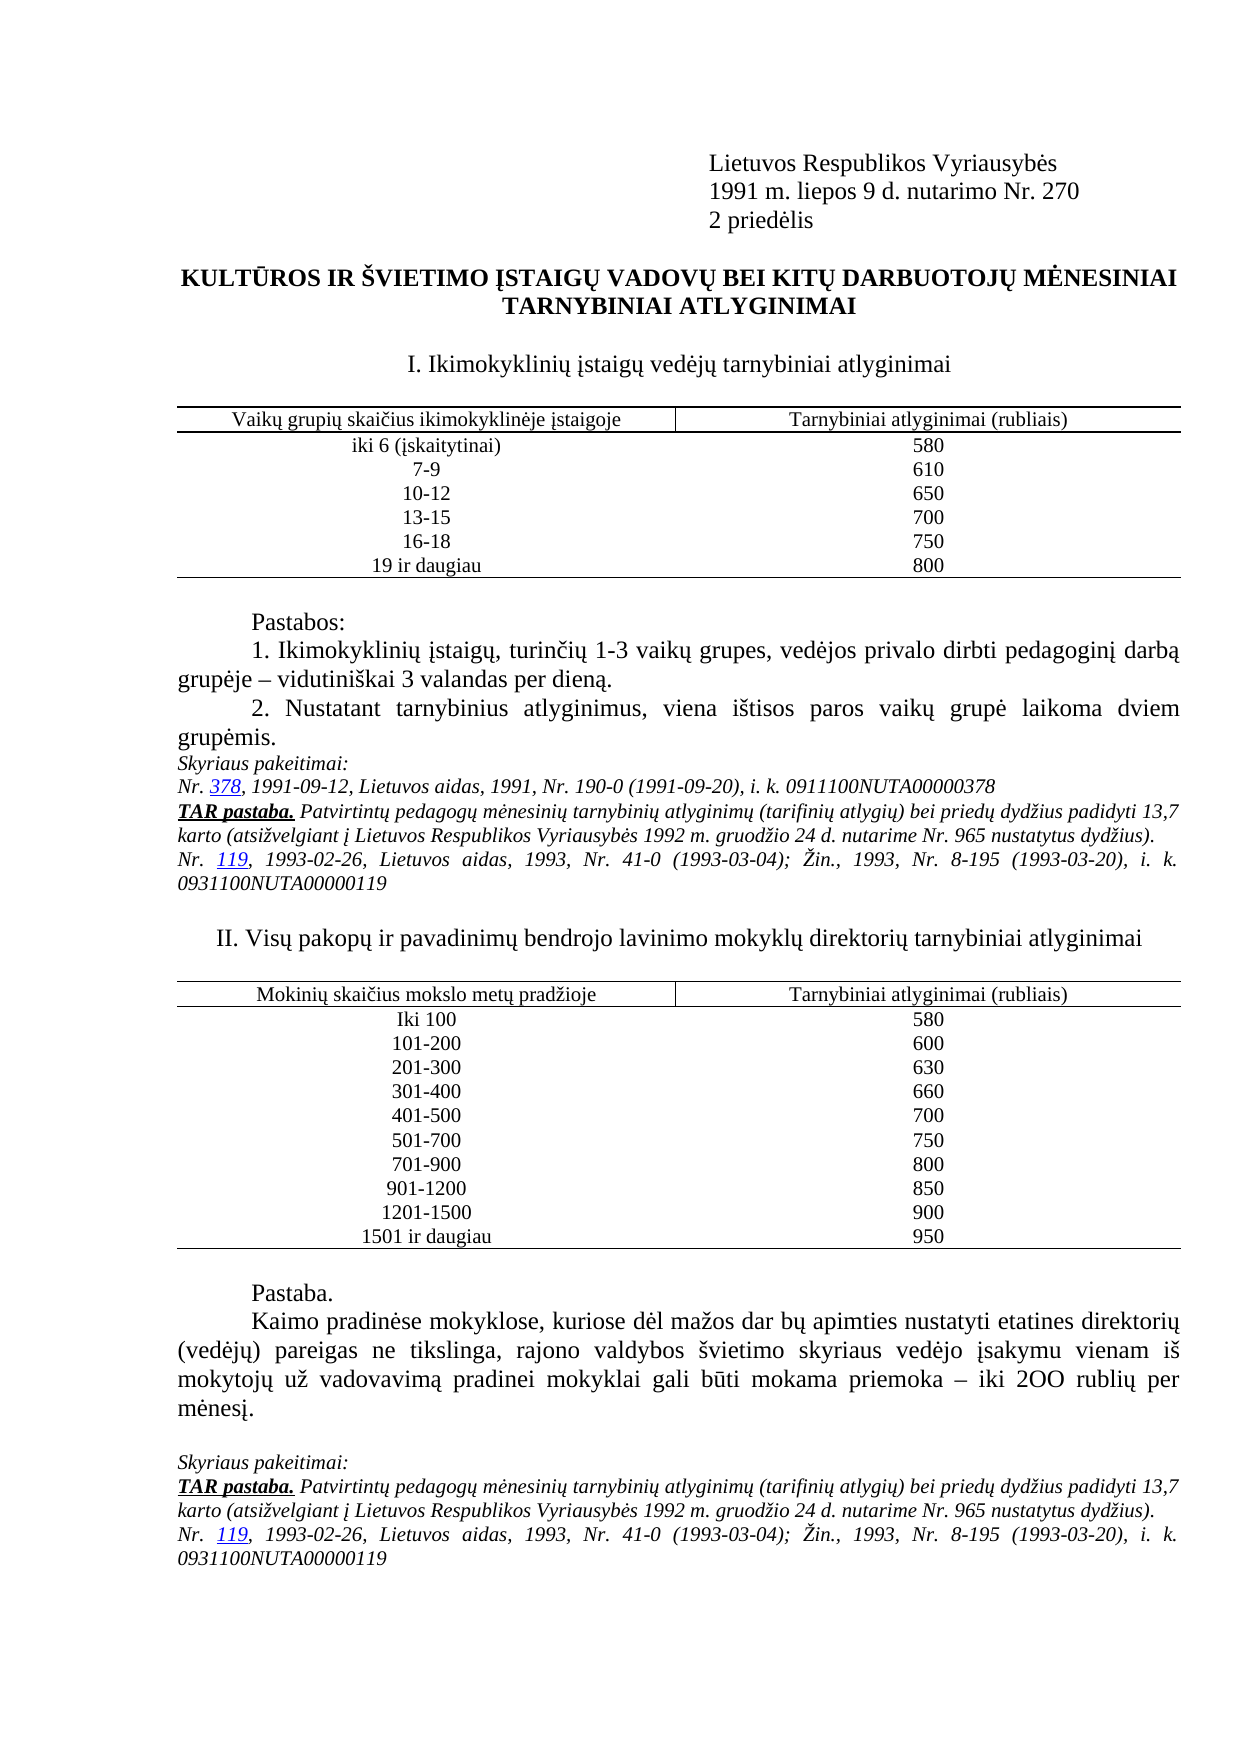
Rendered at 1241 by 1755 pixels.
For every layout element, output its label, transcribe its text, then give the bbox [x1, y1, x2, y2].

text Nr. 378, 1991-09-12, Lietuvos aidas, 1991, Nr. 190-0 (1991-09-20), i. k. 0911100NUTA00000378 [177, 774, 1181, 798]
table_cell 1501 ir daugiau [177, 1224, 675, 1248]
text 2. Nustatant tarnybinius atlyginimus, viena ištisos paros vaikų grupė laikoma dviem grupėmis. [177, 693, 1181, 750]
table_cell 901-1200 [177, 1176, 675, 1200]
text TAR pastaba. Patvirtintų pedagogų mėnesinių tarnybinių atlyginimų (tarifinių atlygių) bei priedų dydžius padidyti 13,7 karto (atsižvelgiant į Lietuvos Respublikos Vyriausybės 1992 m. gruodžio 24 d. nutarime Nr. 965 nustatytus dydžius). [177, 1474, 1181, 1522]
table_cell 16-18 [177, 529, 675, 553]
table_header Vaikų grupių skaičius ikimokyklinėje įstaigoje [177, 408, 675, 431]
table_cell 501-700 [177, 1128, 675, 1152]
table_cell 610 [675, 457, 1181, 481]
text Pastaba. [177, 1278, 1181, 1306]
text Skyriaus pakeitimai: [177, 1450, 1181, 1474]
table_cell 700 [675, 505, 1181, 529]
table_cell 700 [675, 1104, 1181, 1127]
text KULTŪROS IR ŠVIETIMO ĮSTAIGŲ VADOVŲ BEI KITŲ DARBUOTOJŲ MĖNESINIAI TARNYBINIAI ATLYGINIMAI [177, 263, 1181, 320]
text Nr. 119, 1993-02-26, Lietuvos aidas, 1993, Nr. 41-0 (1993-03-04); Žin., 1993, Nr. 8-195 (1993-03-20), i. k. 0931100NUTA00000119 [177, 1522, 1181, 1570]
text 1991 m. liepos 9 d. nutarimo Nr. 270 [177, 176, 1181, 205]
table_cell iki 6 (įskaitytinai) [177, 433, 675, 457]
table_header Tarnybiniai atlyginimai (rubliais) [676, 982, 1181, 1006]
text 2 priedėlis [177, 205, 1181, 234]
text TAR pastaba. Patvirtintų pedagogų mėnesinių tarnybinių atlyginimų (tarifinių atlygių) bei priedų dydžius padidyti 13,7 karto (atsižvelgiant į Lietuvos Respublikos Vyriausybės 1992 m. gruodžio 24 d. nutarime Nr. 965 nustatytus dydžius). [177, 798, 1181, 847]
table_cell 850 [675, 1176, 1181, 1200]
table_cell 7-9 [177, 457, 675, 481]
table_cell 401-500 [177, 1104, 675, 1127]
text Lietuvos Respublikos Vyriausybės [177, 148, 1181, 176]
table_cell 800 [675, 1152, 1181, 1176]
text Skyriaus pakeitimai: [177, 750, 1181, 774]
table_header Tarnybiniai atlyginimai (rubliais) [676, 408, 1181, 431]
table_cell 600 [675, 1031, 1181, 1055]
table_cell 650 [675, 481, 1181, 505]
table_cell Iki 100 [177, 1007, 675, 1031]
table_cell 10-12 [177, 481, 675, 505]
table_cell 750 [675, 529, 1181, 553]
text Nr. 119, 1993-02-26, Lietuvos aidas, 1993, Nr. 41-0 (1993-03-04); Žin., 1993, Nr. 8-195 (1993-03-20), i. k. 0931100NUTA00000119 [177, 847, 1181, 895]
table_cell 750 [675, 1128, 1181, 1152]
table_cell 950 [675, 1224, 1181, 1248]
text I. Ikimokyklinių įstaigų vedėjų tarnybiniai atlyginimai [177, 349, 1181, 378]
table_header Mokinių skaičius mokslo metų pradžioje [177, 982, 675, 1006]
table_cell 19 ir daugiau [177, 553, 675, 577]
table_cell 201-300 [177, 1055, 675, 1079]
table_cell 101-200 [177, 1031, 675, 1055]
table_cell 800 [675, 553, 1181, 577]
table_cell 301-400 [177, 1079, 675, 1103]
table_cell 1201-1500 [177, 1200, 675, 1224]
table_cell 580 [675, 1007, 1181, 1031]
table_cell 900 [675, 1200, 1181, 1224]
text 1. Ikimokyklinių įstaigų, turinčių 1-3 vaikų grupes, vedėjos privalo dirbti pedagoginį darbą grupėje – vidutiniškai 3 valandas per dieną. [177, 635, 1181, 693]
text II. Visų pakopų ir pavadinimų bendrojo lavinimo mokyklų direktorių tarnybiniai atlyginimai [177, 923, 1181, 952]
text Pastabos: [177, 607, 1181, 635]
text Kaimo pradinėse mokyklose, kuriose dėl mažos dar bų apimties nustatyti etatines direktorių (vedėjų) pareigas ne tikslinga, rajono valdybos švietimo skyriaus vedėjo įsakymu vienam iš mokytojų už vadovavimą pradinei mokyklai gali būti mokama priemoka – iki 2OO rublių per mėnesį. [177, 1306, 1181, 1421]
table_cell 580 [675, 433, 1181, 457]
table_cell 630 [675, 1055, 1181, 1079]
table_cell 13-15 [177, 505, 675, 529]
table_cell 660 [675, 1079, 1181, 1103]
table_cell 701-900 [177, 1152, 675, 1176]
